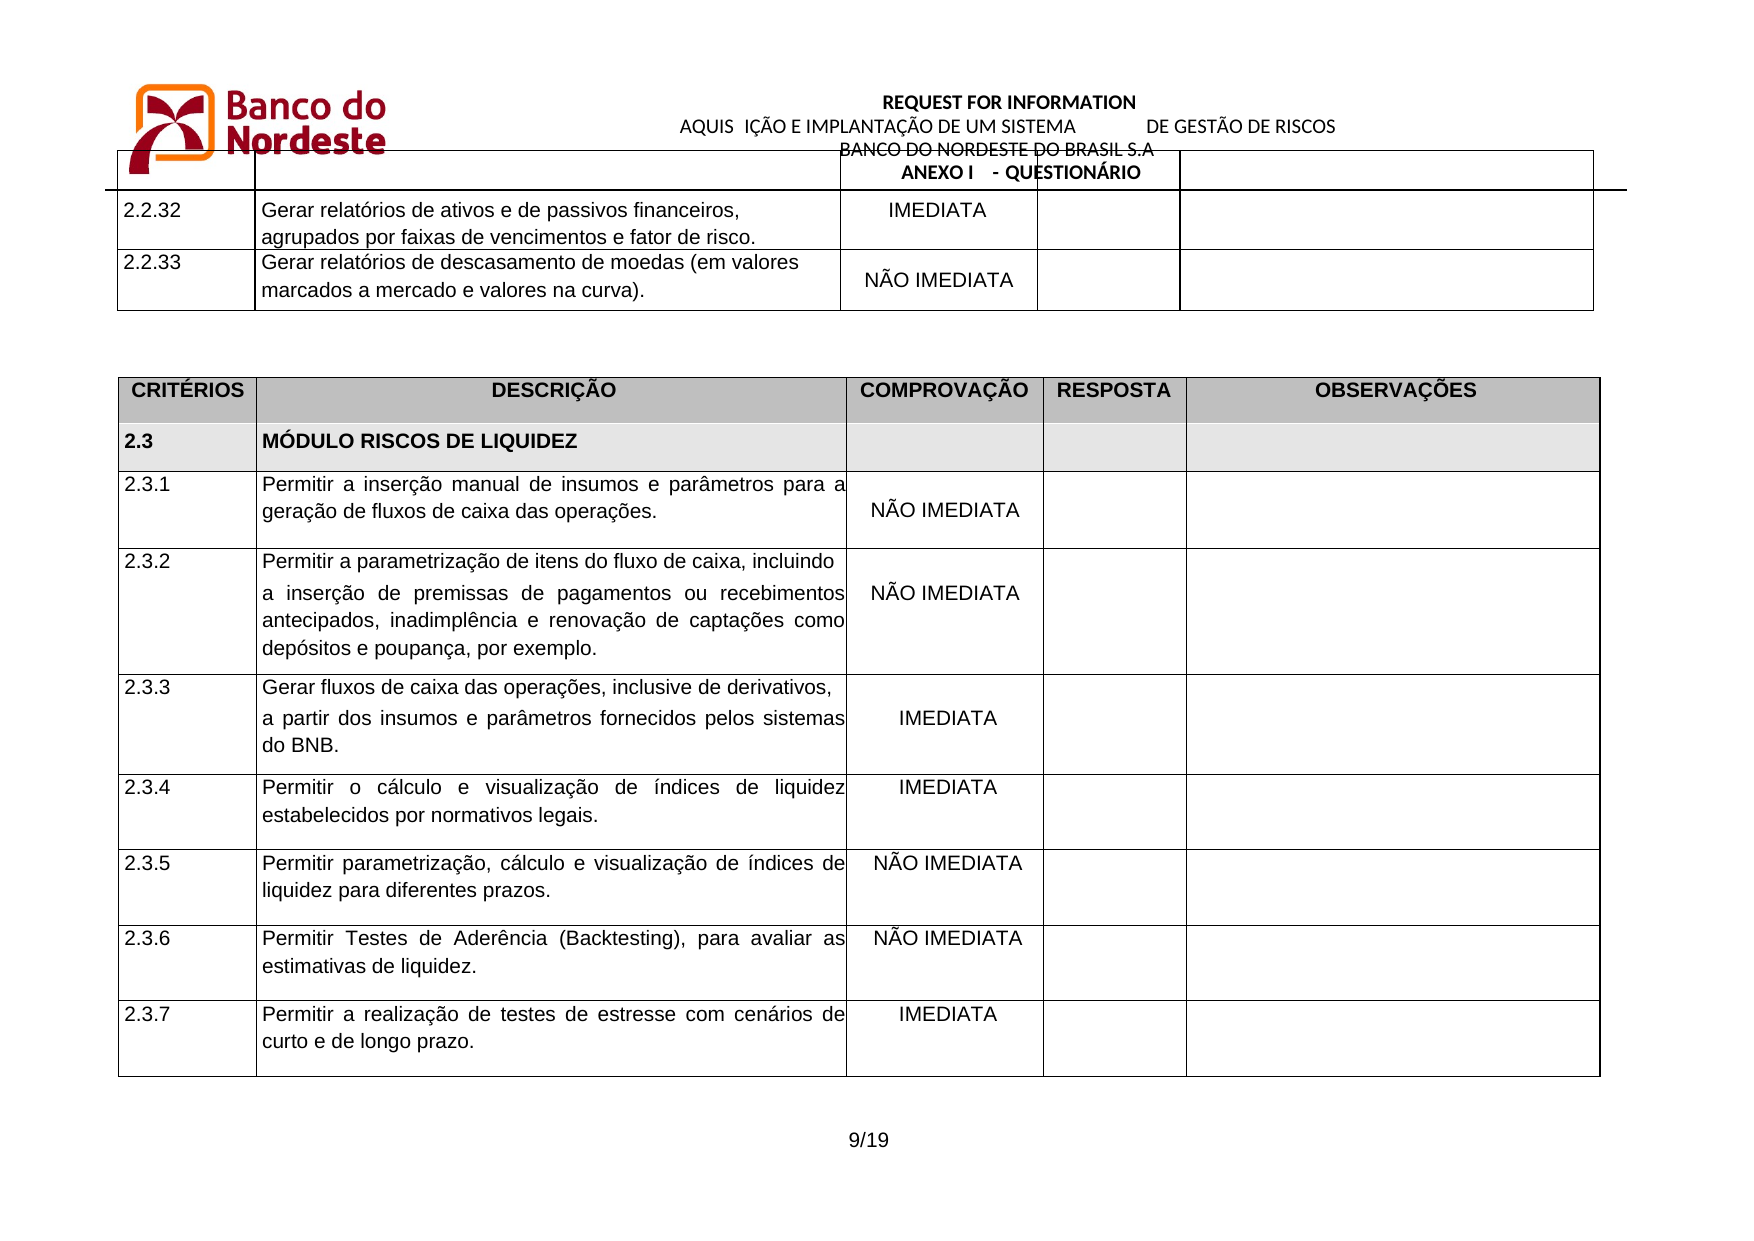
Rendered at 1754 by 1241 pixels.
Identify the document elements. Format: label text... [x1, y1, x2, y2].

table_cell [1044, 850, 1186, 925]
table_cell 2.3 [119, 430, 256, 471]
table_cell [1044, 549, 1186, 580]
table_cell Permitir a realização de testes de estresse com cenários de curto e de longo prazo. [257, 1001, 846, 1076]
table_cell 2.3.1 [119, 472, 256, 548]
table_cell [1187, 926, 1599, 1000]
table_header COMPROVAÇÃO [847, 378, 1043, 423]
table_cell [1044, 775, 1186, 849]
table_cell 2.3.6 [119, 926, 256, 1000]
table_cell Permitir a inserção manual de insumos e parâmetros para a geração de fluxos de caixa das operações. [257, 472, 846, 548]
table_cell IMEDIATA [847, 775, 1043, 849]
table_cell [119, 580, 256, 674]
table_cell [1044, 675, 1186, 706]
table_cell [1038, 151, 1179, 249]
table_cell [847, 675, 1043, 706]
table_cell [1044, 430, 1186, 471]
table_cell IMEDIATA [847, 706, 1043, 774]
table_cell [1187, 775, 1599, 849]
table_cell [1044, 926, 1186, 1000]
table_cell NÃO IMEDIATA [847, 850, 1043, 925]
table_cell a inserção de premissas de pagamentos ou recebimentos antecipados, inadimplência e renovação de captações como depósitos e poupança, por exemplo. [257, 580, 846, 674]
table_cell 2.3.4 [119, 775, 256, 849]
table_cell [1187, 850, 1599, 925]
table_cell [1187, 1001, 1599, 1076]
table_cell [1181, 250, 1593, 310]
table_cell [1044, 1001, 1186, 1076]
table_cell [847, 549, 1043, 580]
table_header CRITÉRIOS [119, 378, 256, 423]
table_cell Permitir a parametrização de itens do fluxo de caixa, incluindo [257, 549, 846, 580]
table_cell [1187, 549, 1599, 580]
table_cell IMEDIATA [847, 1001, 1043, 1076]
table_cell 2.3.3 [119, 675, 256, 706]
table_cell [1187, 675, 1599, 706]
table_cell 2.3.7 [119, 1001, 256, 1076]
table_header RESPOSTA [1044, 378, 1186, 423]
table_cell 2.2.32 [118, 151, 254, 249]
table_cell 2.3.5 [119, 850, 256, 925]
table_cell [1044, 472, 1186, 548]
table_cell [1181, 151, 1593, 249]
table_cell MÓDULO RISCOS DE LIQUIDEZ [257, 430, 846, 471]
table_cell [1038, 250, 1179, 310]
table_cell a partir dos insumos e parâmetros fornecidos pelos sistemas do BNB. [257, 706, 846, 774]
table_cell Permitir o cálculo e visualização de índices de liquidez estabelecidos por normativos legais. [257, 775, 846, 849]
table_cell Permitir Testes de Aderência (Backtesting), para avaliar as estimativas de liquidez. [257, 926, 846, 1000]
table_cell Gerar relatórios de ativos e de passivos financeiros, agrupados por faixas de vencimentos e fator de risco. [256, 151, 840, 249]
table_cell [1187, 430, 1599, 471]
table_cell NÃO IMEDIATA [841, 250, 1037, 310]
table_cell Permitir parametrização, cálculo e visualização de índices de liquidez para diferentes prazos. [257, 850, 846, 925]
table_cell [1187, 706, 1599, 774]
table_cell IMEDIATA [841, 151, 1037, 249]
table_cell 2.3.2 [119, 549, 256, 580]
table_cell [847, 430, 1043, 471]
table_header DESCRIÇÃO [257, 378, 846, 423]
table_cell NÃO IMEDIATA [847, 472, 1043, 548]
table_cell [1187, 472, 1599, 548]
table_cell [1044, 580, 1186, 674]
table_header OBSERVAÇÕES [1187, 378, 1599, 423]
table_cell Gerar relatórios de descasamento de moedas (em valores marcados a mercado e valores na curva). [256, 250, 840, 310]
table_cell [1044, 706, 1186, 774]
table_cell [1187, 580, 1599, 674]
table_cell 2.2.33 [118, 250, 254, 310]
picture [118, 73, 393, 150]
table_cell NÃO IMEDIATA [847, 580, 1043, 674]
table_cell [119, 706, 256, 774]
table_cell NÃO IMEDIATA [847, 926, 1043, 1000]
table_cell Gerar fluxos de caixa das operações, inclusive de derivativos, [257, 675, 846, 706]
